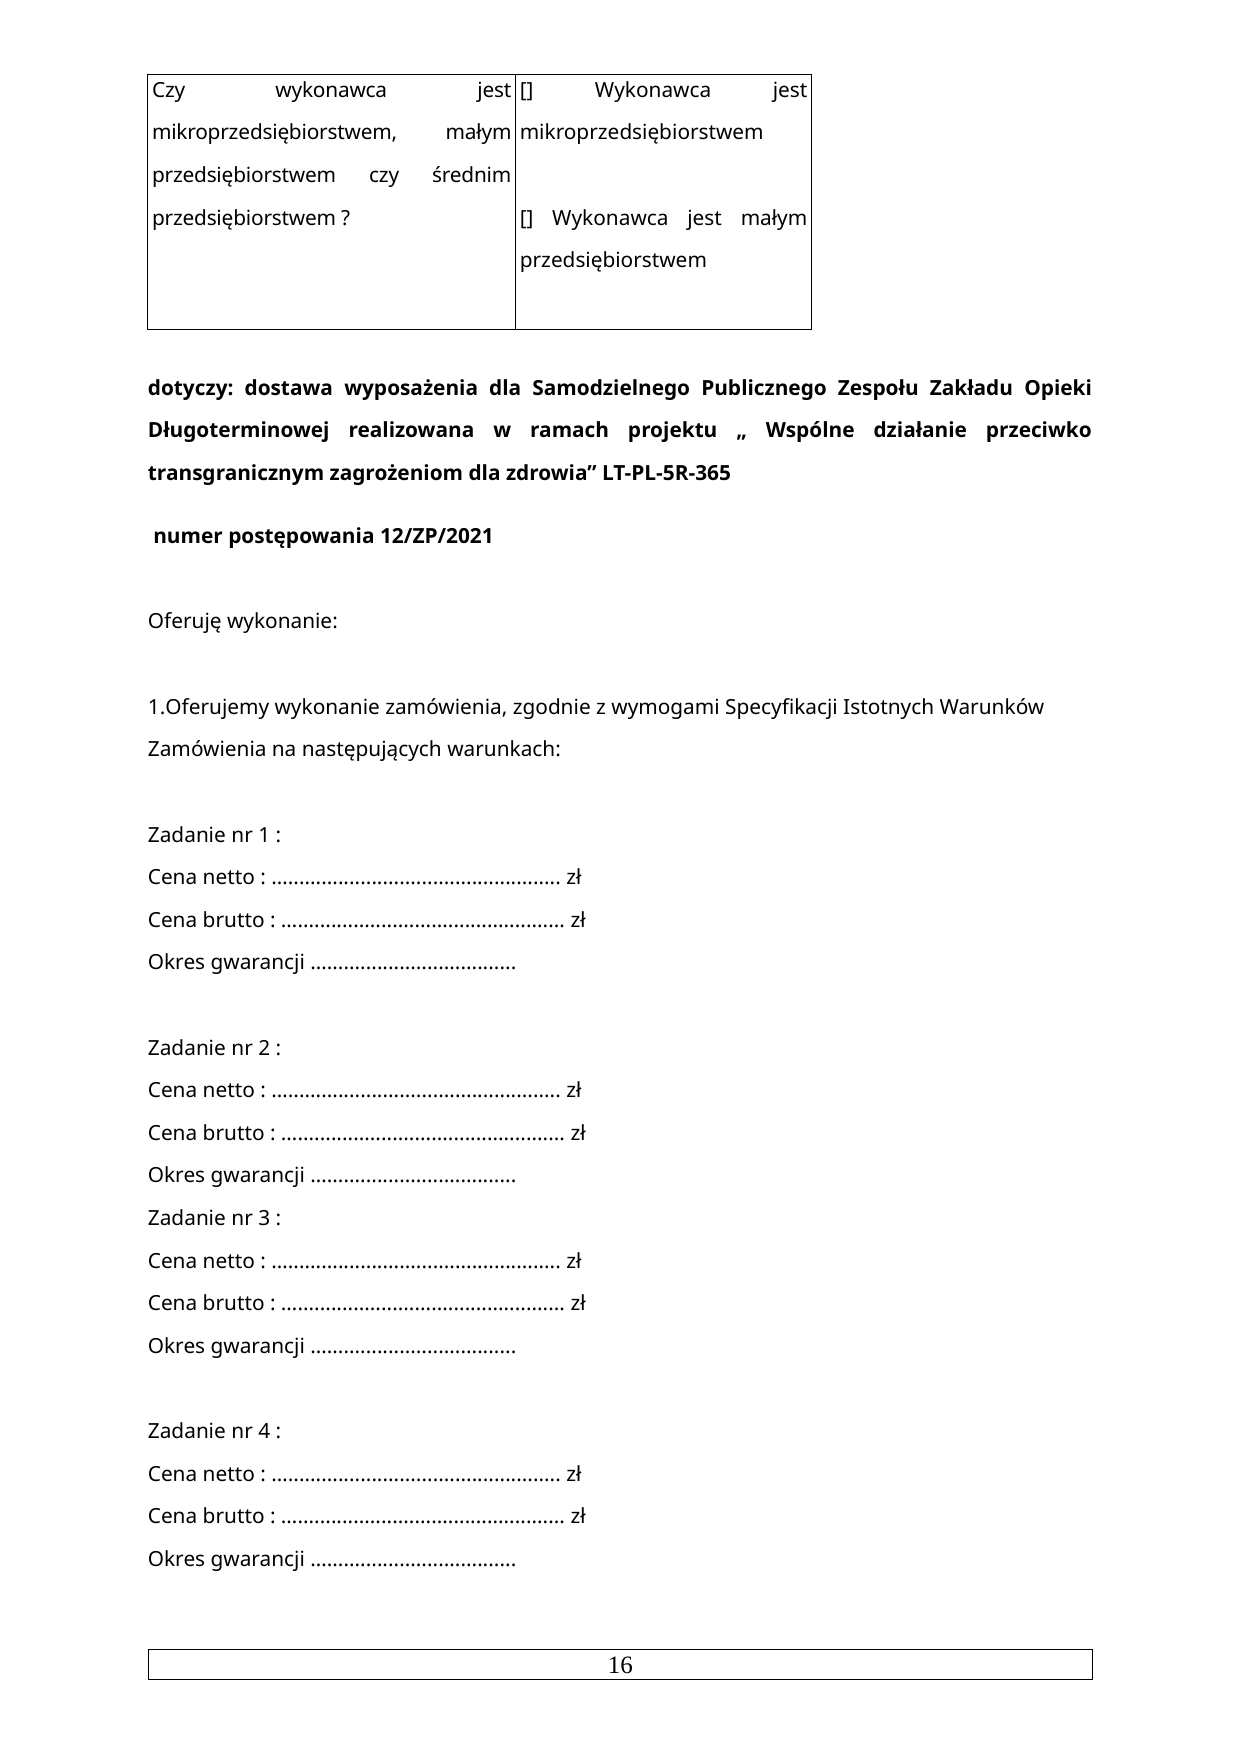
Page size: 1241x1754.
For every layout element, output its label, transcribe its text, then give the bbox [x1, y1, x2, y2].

text Zadanie nr 3 : [148, 1203, 1093, 1232]
table_cell [] Wykonawca jest mikroprzedsiębiorstwem [] Wykonawca jest małym przedsiębiorstwem [] Wykonawca jest średnim przedsiębiorstwem [] Wykonawca prowadzi jednoosobową działalność gospodarczą [] Wykonawca jest osobą fizyczną nieprowadzącą działalności gospodarczej [] Inny rodzaj (właściwą odpowiedź zaznaczyć) [516, 75, 811, 329]
text Cena netto : …................................................. zł [148, 1075, 1093, 1104]
text numer postępowania 12/ZP/2021 [148, 521, 1059, 550]
text Zadanie nr 2 : [148, 1033, 1093, 1061]
text Cena netto : …................................................. zł [148, 1246, 1093, 1274]
text Cena brutto : …................................................ zł [148, 1501, 1093, 1530]
text Cena brutto : …................................................ zł [148, 1118, 1093, 1146]
text Cena netto : …................................................. zł [148, 862, 1093, 891]
text Zadanie nr 1 : [148, 820, 1093, 848]
text Okres gwarancji ….................................. [148, 1544, 1093, 1572]
text Okres gwarancji ….................................. [148, 1161, 1093, 1189]
text Cena brutto : …................................................ zł [148, 905, 1093, 933]
table_cell [944, 74, 1107, 329]
table_cell [812, 74, 944, 329]
text Cena brutto : …................................................ zł [148, 1288, 1093, 1317]
table_cell Czy wykonawca jest mikroprzedsiębiorstwem, małym przedsiębiorstwem czy średnim przedsiębiorstwem ? [148, 75, 515, 329]
text dotyczy: dostawa wyposażenia dla Samodzielnego Publicznego Zespołu Zakładu Opieki Długoterminowej realizowana w ramach projektu „ Wspólne działanie przeciwko transgranicznym zagrożeniom dla zdrowia” LT-PL-5R-365 [148, 373, 1093, 486]
text Cena netto : …................................................. zł [148, 1459, 1093, 1487]
text Okres gwarancji ….................................. [148, 1331, 1093, 1359]
text Oferuję wykonanie: [148, 607, 1093, 635]
list Oferujemy wykonanie zamówienia, zgodnie z wymogami Specyfikacji Istotnych Warunków Zamówienia na następujących warunkach: [148, 692, 1093, 763]
text Zadanie nr 4 : [148, 1416, 1093, 1444]
text Okres gwarancji ….................................. [148, 947, 1093, 976]
